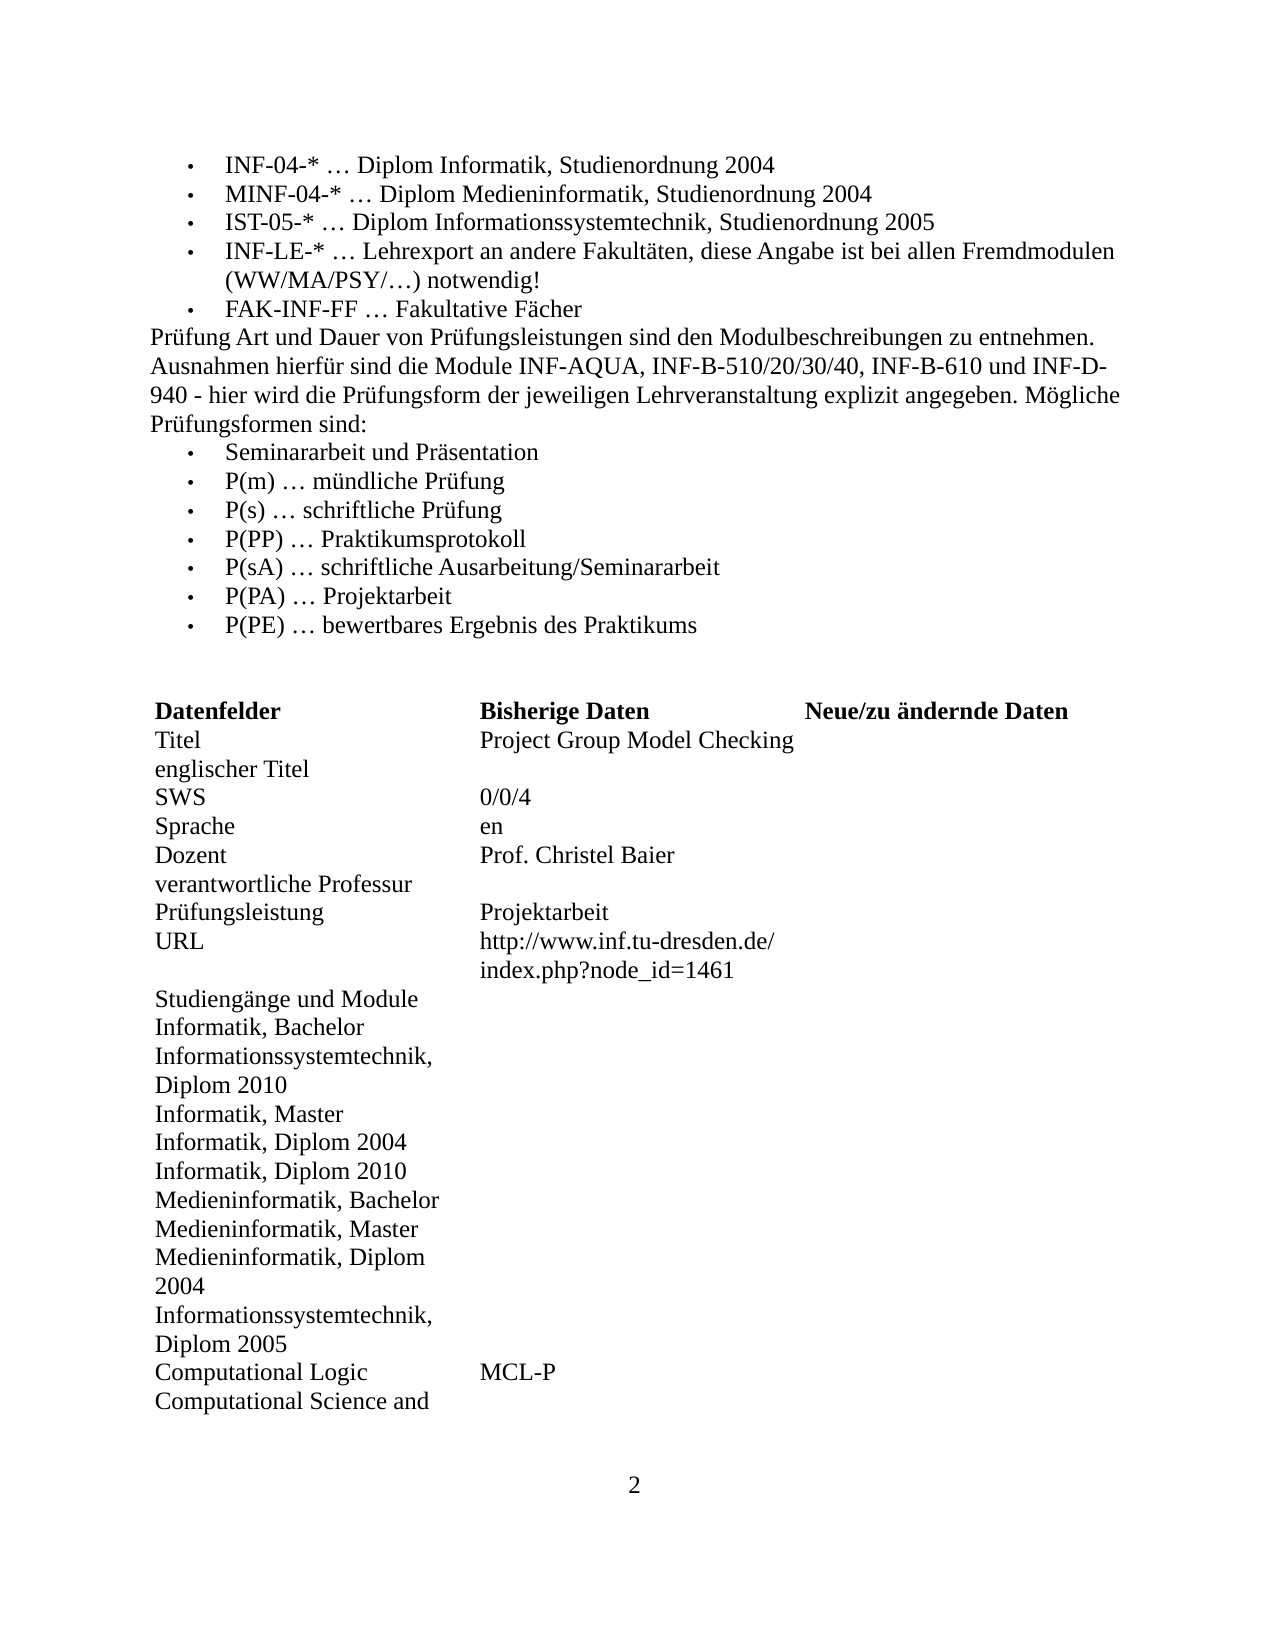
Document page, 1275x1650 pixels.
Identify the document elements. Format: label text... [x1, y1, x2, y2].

list FAK-INF-FF … Fakultative Fächer [187, 294, 1125, 322]
table_cell URL [150, 926, 475, 984]
table_header Neue/zu ändernde Daten [800, 696, 1125, 725]
table_cell Studiengänge und Module [150, 984, 475, 1012]
table_cell [475, 1013, 800, 1041]
table_cell englischer Titel [150, 754, 475, 782]
table_cell [475, 1214, 800, 1242]
list INF-04-* … Diplom Informatik, Studienordnung 2004 [187, 150, 1125, 179]
table_cell MCL-P [475, 1358, 800, 1386]
table_cell 0/0/4 [475, 783, 800, 811]
text Prüfung Art und Dauer von Prüfungsleistungen sind den Modulbeschreibungen zu entnehmen. Ausnahmen hierfür sind die Module INF-AQUA, INF-B-510/20/30/40, INF-B-610 und INF-D-940 - hier wird die Prüfungsform der jeweiligen Lehrveranstaltung explizit angegeben. Mögliche Prüfungsformen sind: [150, 322, 1125, 437]
table_cell http://www.inf.tu-dresden.de/index.php?node_id=1461 [475, 926, 800, 984]
list MINF-04-* … Diplom Medieninformatik, Studienordnung 2004 [187, 179, 1125, 207]
table_cell [800, 1128, 1125, 1156]
table_cell [800, 984, 1125, 1012]
table_cell [475, 1386, 800, 1415]
table_cell Informationssystemtechnik, Diplom 2005 [150, 1300, 475, 1357]
table_cell [800, 1013, 1125, 1041]
table_cell [800, 783, 1125, 811]
table_cell [475, 1185, 800, 1214]
list P(PP) … Praktikumsprotokoll [187, 524, 1125, 552]
table_cell Computational Science and [150, 1386, 475, 1415]
table_cell Informatik, Bachelor [150, 1013, 475, 1041]
table_cell [800, 1214, 1125, 1242]
table_cell [475, 1099, 800, 1127]
list P(PE) … bewertbares Ergebnis des Praktikums [187, 610, 1125, 639]
table_cell [800, 1358, 1125, 1386]
table_cell [800, 869, 1125, 897]
table_cell [800, 1300, 1125, 1357]
table_cell [475, 1156, 800, 1185]
table_header Bisherige Daten [475, 696, 800, 725]
table_cell Medieninformatik, Diplom 2004 [150, 1243, 475, 1300]
table_cell Informatik, Diplom 2010 [150, 1156, 475, 1185]
table_cell Prof. Christel Baier [475, 840, 800, 869]
list P(sA) … schriftliche Ausarbeitung/Seminararbeit [187, 552, 1125, 581]
table_cell Medieninformatik, Master [150, 1214, 475, 1242]
list P(m) … mündliche Prüfung [187, 466, 1125, 495]
table_cell [800, 1041, 1125, 1099]
table_cell Informatik, Diplom 2004 [150, 1128, 475, 1156]
table_cell [475, 1041, 800, 1099]
table_cell [800, 1156, 1125, 1185]
table_cell [475, 869, 800, 897]
table_cell [800, 725, 1125, 754]
list P(PA) … Projektarbeit [187, 581, 1125, 610]
table_cell Informatik, Master [150, 1099, 475, 1127]
table_cell Medieninformatik, Bachelor [150, 1185, 475, 1214]
list INF-LE-* … Lehrexport an andere Fakultäten, diese Angabe ist bei allen Fremdmodulen (WW/MA/PSY/…) notwendig! [187, 236, 1125, 294]
table_cell Project Group Model Checking [475, 725, 800, 754]
table_cell Informationssystemtechnik, Diplom 2010 [150, 1041, 475, 1099]
table_cell Computational Logic [150, 1358, 475, 1386]
table_cell [800, 811, 1125, 840]
table_cell Dozent [150, 840, 475, 869]
table_cell Sprache [150, 811, 475, 840]
table_cell [800, 1185, 1125, 1214]
table_cell [475, 1243, 800, 1300]
table_cell en [475, 811, 800, 840]
table_cell Titel [150, 725, 475, 754]
list IST-05-* … Diplom Informationssystemtechnik, Studienordnung 2005 [187, 207, 1125, 236]
table_cell SWS [150, 783, 475, 811]
table_cell [475, 984, 800, 1012]
list P(s) … schriftliche Prüfung [187, 495, 1125, 524]
table_cell [800, 926, 1125, 984]
table_cell Projektarbeit [475, 898, 800, 926]
list Seminararbeit und Präsentation [187, 437, 1125, 466]
table_cell verantwortliche Professur [150, 869, 475, 897]
table_cell [475, 754, 800, 782]
table_cell [800, 898, 1125, 926]
table_header Datenfelder [150, 696, 475, 725]
table_cell [800, 1386, 1125, 1415]
table_cell Prüfungsleistung [150, 898, 475, 926]
table_cell [800, 754, 1125, 782]
table_cell [475, 1128, 800, 1156]
table_cell [800, 1099, 1125, 1127]
table_cell [800, 1243, 1125, 1300]
table_cell [475, 1300, 800, 1357]
table_cell [800, 840, 1125, 869]
